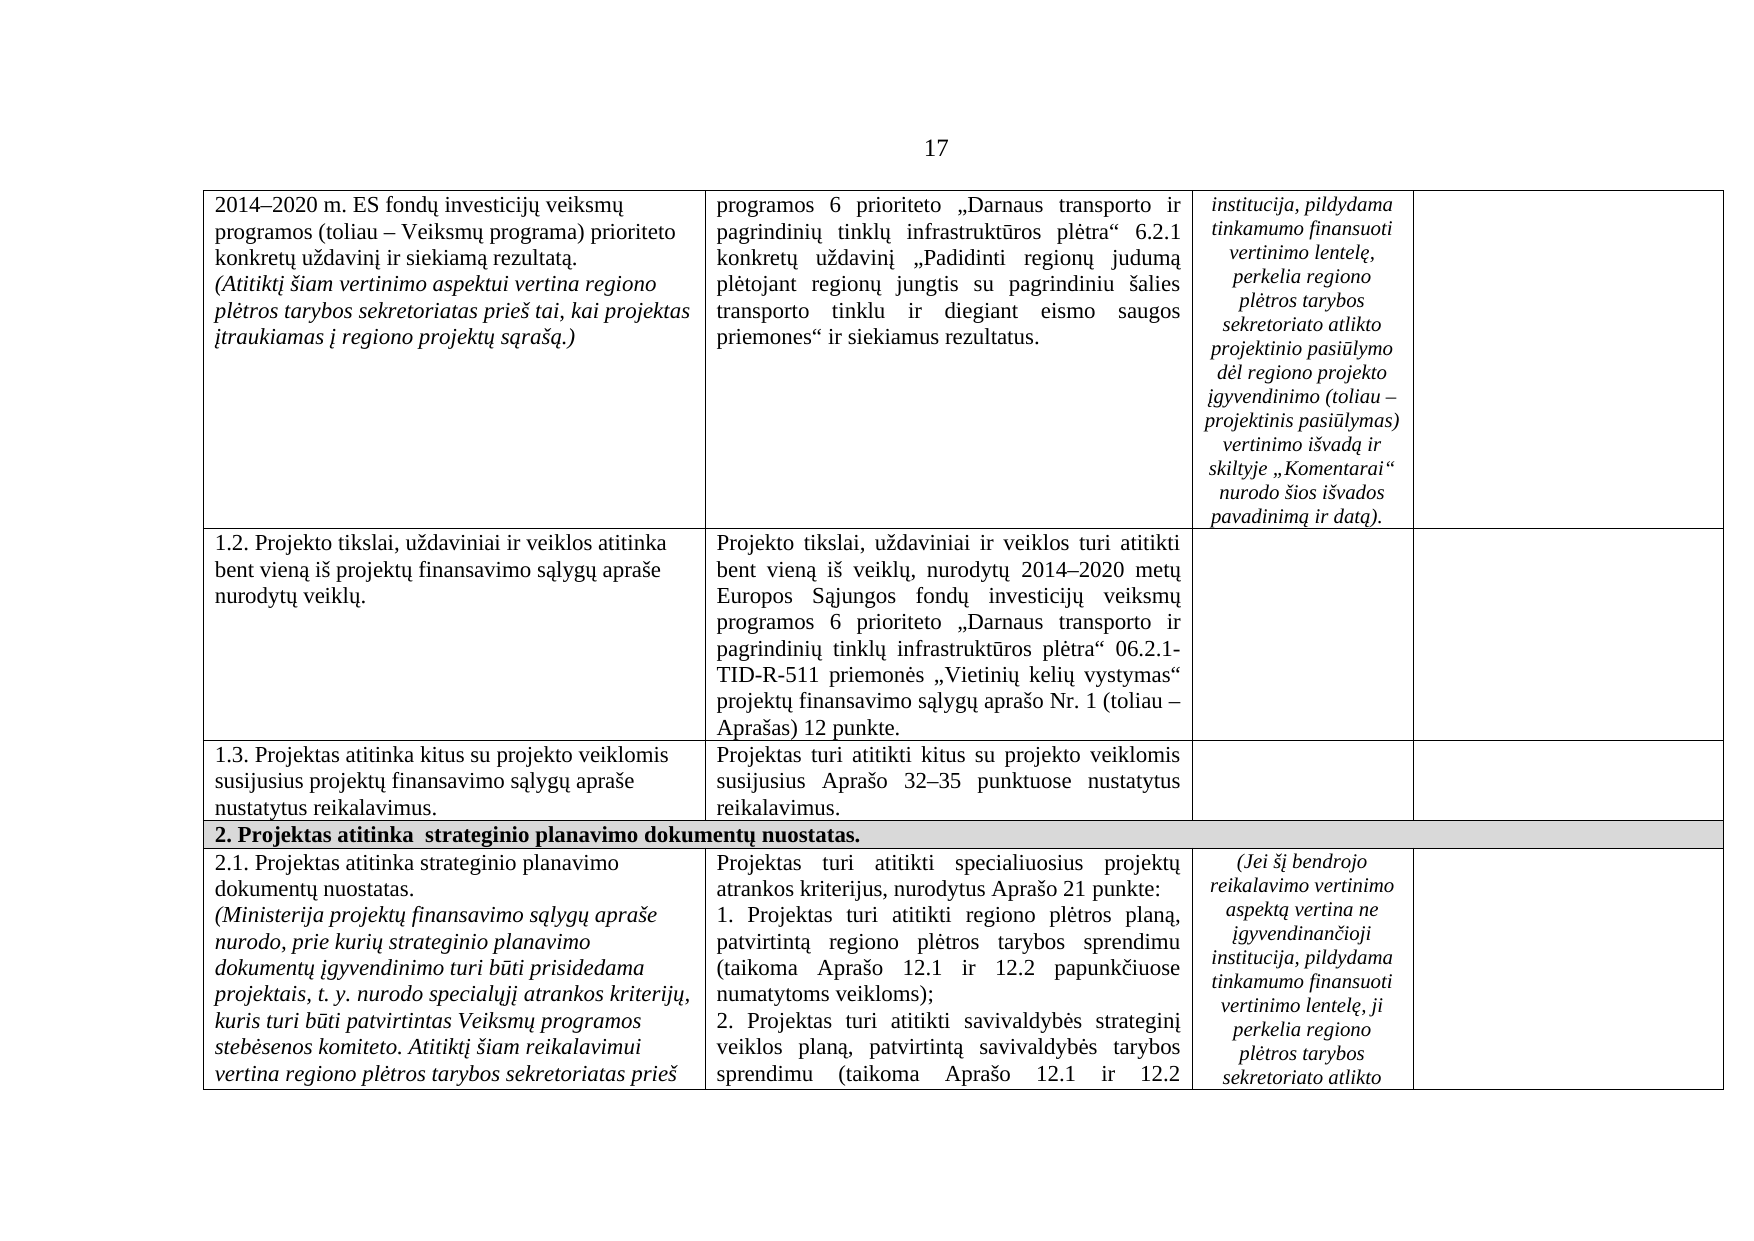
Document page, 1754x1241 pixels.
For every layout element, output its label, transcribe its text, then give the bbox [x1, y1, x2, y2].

table_cell [1193, 529, 1413, 740]
table_cell (Jei šį bendrojo reikalavimo vertinimo aspektą vertina ne įgyvendinančioji institucija, pildydama tinkamumo finansuoti vertinimo lentelę, ji perkelia regiono plėtros tarybos sekretoriato atlikto [1193, 849, 1413, 1089]
table_cell 2. Projektas atitinka strateginio planavimo dokumentų nuostatas. [204, 821, 1723, 848]
table_cell 1.2. Projekto tikslai, uždaviniai ir veiklos atitinka bent vieną iš projektų finansavimo sąlygų apraše nurodytų veiklų. [204, 529, 705, 740]
table_cell [1414, 741, 1723, 820]
table_cell [1414, 529, 1723, 740]
table_cell 2.1. Projektas atitinka strateginio planavimo dokumentų nuostatas. (Ministerija projektų finansavimo sąlygų apraše nurodo, prie kurių strateginio planavimo dokumentų įgyvendinimo turi būti prisidedama projektais, t. y. nurodo specialųjį atrankos kriterijų, kuris turi būti patvirtintas Veiksmų programos stebėsenos komiteto. Atitiktį šiam reikalavimui vertina regiono plėtros tarybos sekretoriatas prieš [204, 849, 705, 1089]
table_cell programos 6 prioriteto „Darnaus transporto ir pagrindinių tinklų infrastruktūros plėtra“ 6.2.1 konkretų uždavinį „Padidinti regionų judumą plėtojant regionų jungtis su pagrindiniu šalies transporto tinklu ir diegiant eismo saugos priemones“ ir siekiamus rezultatus. [706, 191, 1192, 528]
table_cell Projektas turi atitikti kitus su projekto veiklomis susijusius Aprašo 32–35 punktuose nustatytus reikalavimus. [706, 741, 1192, 820]
table_cell Projekto tikslai, uždaviniai ir veiklos turi atitikti bent vieną iš veiklų, nurodytų 2014–2020 metų Europos Sąjungos fondų investicijų veiksmų programos 6 prioriteto „Darnaus transporto ir pagrindinių tinklų infrastruktūros plėtra“ 06.2.1-TID-R-511 priemonės „Vietinių kelių vystymas“ projektų finansavimo sąlygų aprašo Nr. 1 (toliau – Aprašas) 12 punkte. [706, 529, 1192, 740]
table_cell [1414, 191, 1723, 528]
table_cell [1193, 741, 1413, 820]
table_cell 2014–2020 m. ES fondų investicijų veiksmų programos (toliau – Veiksmų programa) prioriteto konkretų uždavinį ir siekiamą rezultatą. (Atitiktį šiam vertinimo aspektui vertina regiono plėtros tarybos sekretoriatas prieš tai, kai projektas įtraukiamas į regiono projektų sąrašą.) [204, 191, 705, 528]
table_cell 1.3. Projektas atitinka kitus su projekto veiklomis susijusius projektų finansavimo sąlygų apraše nustatytus reikalavimus. [204, 741, 705, 820]
table_cell Projektas turi atitikti specialiuosius projektų atrankos kriterijus, nurodytus Aprašo 21 punkte: 1. Projektas turi atitikti regiono plėtros planą, patvirtintą regiono plėtros tarybos sprendimu (taikoma Aprašo 12.1 ir 12.2 papunkčiuose numatytoms veikloms); 2. Projektas turi atitikti savivaldybės strateginį veiklos planą, patvirtintą savivaldybės tarybos sprendimu (taikoma Aprašo 12.1 ir 12.2 [706, 849, 1192, 1089]
table_cell institucija, pildydama tinkamumo finansuoti vertinimo lentelę, perkelia regiono plėtros tarybos sekretoriato atlikto projektinio pasiūlymo dėl regiono projekto įgyvendinimo (toliau – projektinis pasiūlymas) vertinimo išvadą ir skiltyje „Komentarai“ nurodo šios išvados pavadinimą ir datą). [1193, 191, 1413, 528]
table_cell [1414, 849, 1723, 1089]
